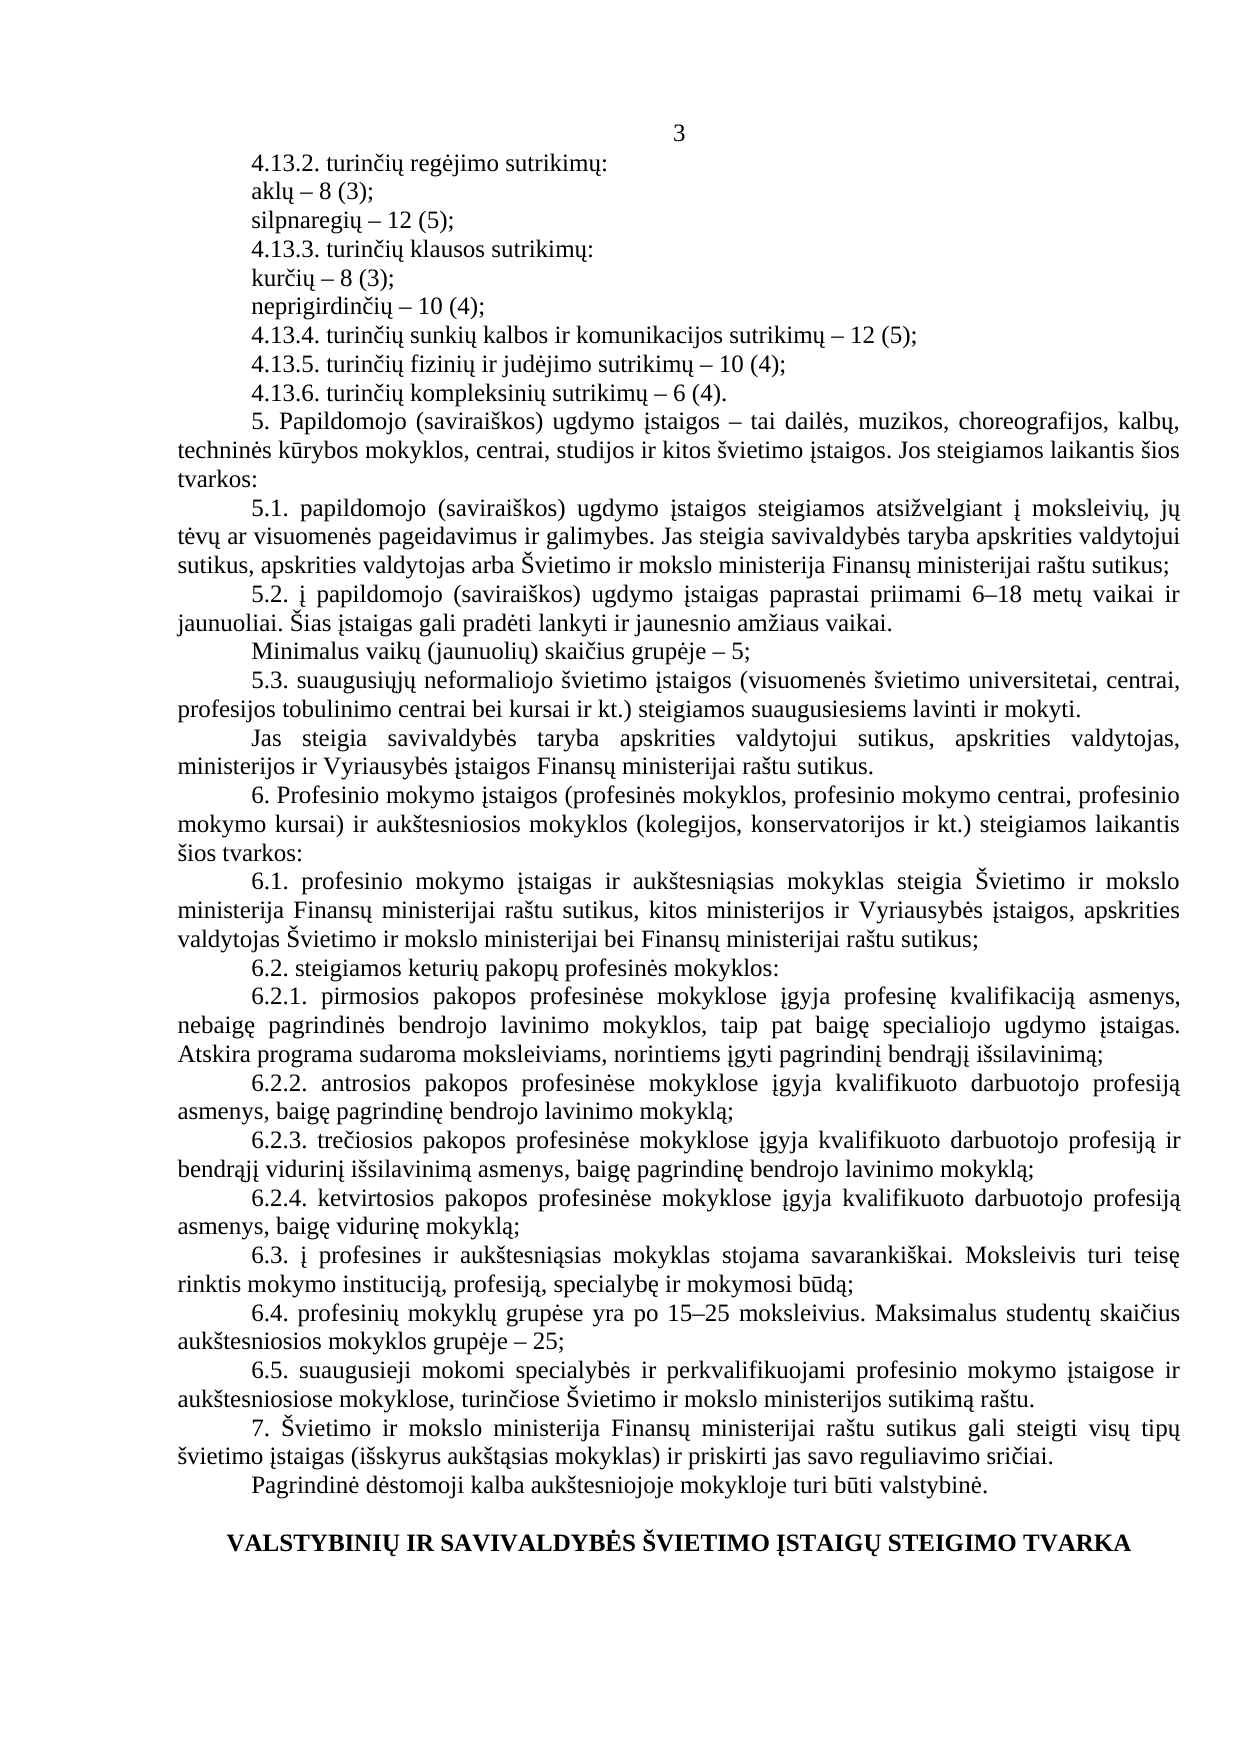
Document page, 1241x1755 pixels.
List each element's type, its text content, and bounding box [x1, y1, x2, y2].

text 4.13.5. turinčių fizinių ir judėjimo sutrikimų – 10 (4); [177, 349, 1181, 378]
text 7. Švietimo ir mokslo ministerija Finansų ministerijai raštu sutikus gali steigti visų tipų švietimo įstaigas (išskyrus aukštąsias mokyklas) ir priskirti jas savo reguliavimo sričiai. [177, 1413, 1181, 1470]
text 6.2.4. ketvirtosios pakopos profesinėse mokyklose įgyja kvalifikuoto darbuotojo profesiją asmenys, baigę vidurinę mokyklą; [177, 1183, 1181, 1240]
text 6.5. suaugusieji mokomi specialybės ir perkvalifikuojami profesinio mokymo įstaigose ir aukštesniosiose mokyklose, turinčiose Švietimo ir mokslo ministerijos sutikimą raštu. [177, 1355, 1181, 1413]
text Pagrindinė dėstomoji kalba aukštesniojoje mokykloje turi būti valstybinė. [177, 1470, 1181, 1499]
text 6.4. profesinių mokyklų grupėse yra po 15–25 moksleivius. Maksimalus studentų skaičius aukštesniosios mokyklos grupėje – 25; [177, 1298, 1181, 1355]
text 6. Profesinio mokymo įstaigos (profesinės mokyklos, profesinio mokymo centrai, profesinio mokymo kursai) ir aukštesniosios mokyklos (kolegijos, konservatorijos ir kt.) steigiamos laikantis šios tvarkos: [177, 780, 1181, 866]
text 4.13.4. turinčių sunkių kalbos ir komunikacijos sutrikimų – 12 (5); [177, 320, 1181, 349]
text Jas steigia savivaldybės taryba apskrities valdytojui sutikus, apskrities valdytojas, ministerijos ir Vyriausybės įstaigos Finansų ministerijai raštu sutikus. [177, 723, 1181, 780]
text 6.2.3. trečiosios pakopos profesinėse mokyklose įgyja kvalifikuoto darbuotojo profesiją ir bendrąjį vidurinį išsilavinimą asmenys, baigę pagrindinę bendrojo lavinimo mokyklą; [177, 1125, 1181, 1183]
text Minimalus vaikų (jaunuolių) skaičius grupėje – 5; [177, 636, 1181, 665]
text 6.3. į profesines ir aukštesniąsias mokyklas stojama savarankiškai. Moksleivis turi teisę rinktis mokymo instituciją, profesiją, specialybę ir mokymosi būdą; [177, 1240, 1181, 1298]
text 6.2.2. antrosios pakopos profesinėse mokyklose įgyja kvalifikuoto darbuotojo profesiją asmenys, baigę pagrindinę bendrojo lavinimo mokyklą; [177, 1068, 1181, 1125]
text 6.2.1. pirmosios pakopos profesinėse mokyklose įgyja profesinę kvalifikaciją asmenys, nebaigę pagrindinės bendrojo lavinimo mokyklos, taip pat baigę specialiojo ugdymo įstaigas. Atskira programa sudaroma moksleiviams, norintiems įgyti pagrindinį bendrąjį išsilavinimą; [177, 981, 1181, 1068]
text aklų – 8 (3); [177, 176, 1181, 205]
text 4.13.2. turinčių regėjimo sutrikimų: [177, 148, 1181, 176]
text silpnaregių – 12 (5); [177, 205, 1181, 234]
text 4.13.6. turinčių kompleksinių sutrikimų – 6 (4). [177, 378, 1181, 406]
text Valstybinių ir savivaldybės švietimo įstaigų steigimo tvarka [177, 1528, 1181, 1556]
text 5.3. suaugusiųjų neformaliojo švietimo įstaigos (visuomenės švietimo universitetai, centrai, profesijos tobulinimo centrai bei kursai ir kt.) steigiamos suaugusiesiems lavinti ir mokyti. [177, 665, 1181, 723]
text 6.1. profesinio mokymo įstaigas ir aukštesniąsias mokyklas steigia Švietimo ir mokslo ministerija Finansų ministerijai raštu sutikus, kitos ministerijos ir Vyriausybės įstaigos, apskrities valdytojas Švietimo ir mokslo ministerijai bei Finansų ministerijai raštu sutikus; [177, 866, 1181, 953]
text 5.1. papildomojo (saviraiškos) ugdymo įstaigos steigiamos atsižvelgiant į moksleivių, jų tėvų ar visuomenės pageidavimus ir galimybes. Jas steigia savivaldybės taryba apskrities valdytojui sutikus, apskrities valdytojas arba Švietimo ir mokslo ministerija Finansų ministerijai raštu sutikus; [177, 493, 1181, 579]
text 5.2. į papildomojo (saviraiškos) ugdymo įstaigas paprastai priimami 6–18 metų vaikai ir jaunuoliai. Šias įstaigas gali pradėti lankyti ir jaunesnio amžiaus vaikai. [177, 579, 1181, 636]
text 6.2. steigiamos keturių pakopų profesinės mokyklos: [177, 953, 1181, 981]
text 5. Papildomojo (saviraiškos) ugdymo įstaigos – tai dailės, muzikos, choreografijos, kalbų, techninės kūrybos mokyklos, centrai, studijos ir kitos švietimo įstaigos. Jos steigiamos laikantis šios tvarkos: [177, 406, 1181, 493]
text 4.13.3. turinčių klausos sutrikimų: [177, 234, 1181, 263]
text kurčių – 8 (3); [177, 263, 1181, 291]
text neprigirdinčių – 10 (4); [177, 291, 1181, 320]
